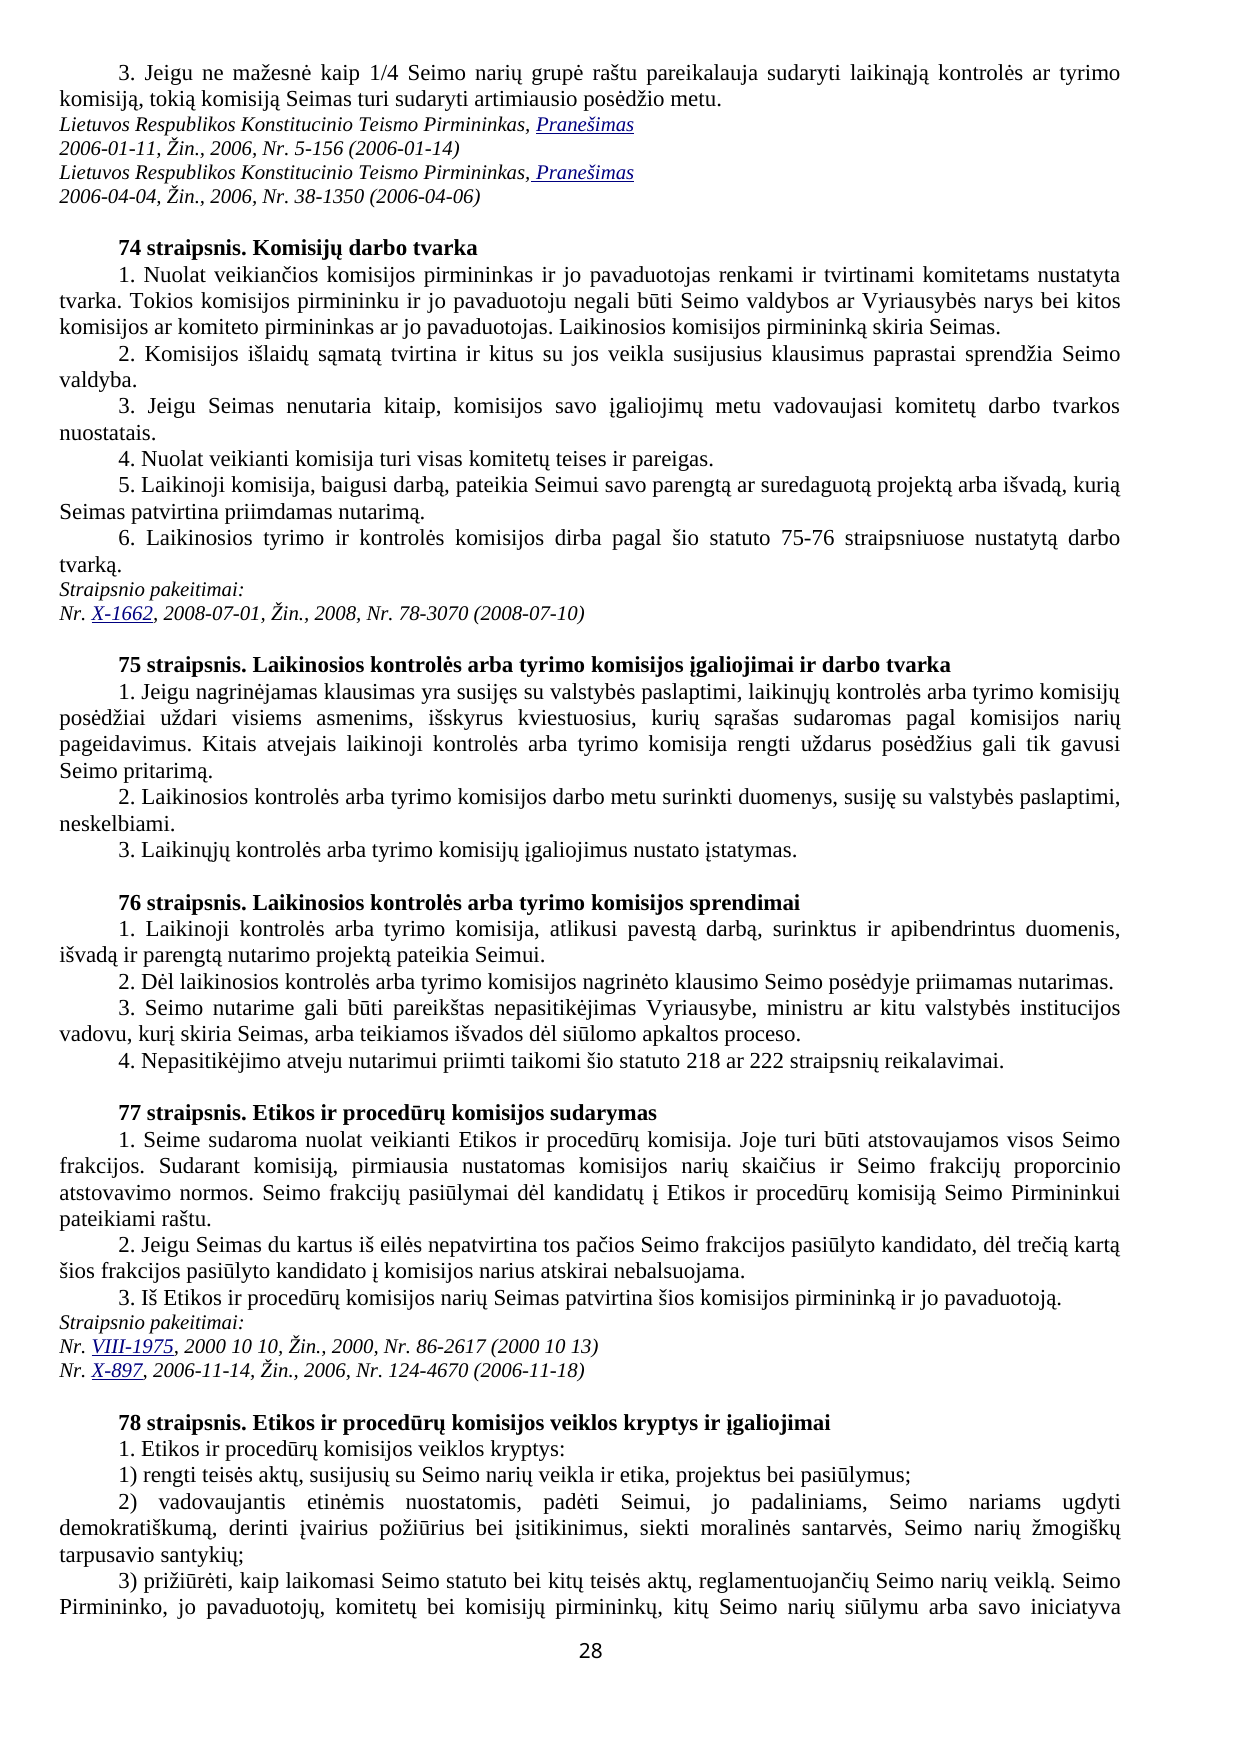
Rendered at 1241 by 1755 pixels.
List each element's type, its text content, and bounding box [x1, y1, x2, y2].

text 3. Jeigu ne mažesnė kaip 1/4 Seimo narių grupė raštu pareikalauja sudaryti laikinąją kontrolės ar tyrimo komisiją, tokią komisiją Seimas turi sudaryti artimiausio posėdžio metu. [59, 59, 1122, 112]
text 1. Seime sudaroma nuolat veikianti Etikos ir procedūrų komisija. Joje turi būti atstovaujamos visos Seimo frakcijos. Sudarant komisiją, pirmiausia nustatomas komisijos narių skaičius ir Seimo frakcijų proporcinio atstovavimo normos. Seimo frakcijų pasiūlymai dėl kandidatų į Etikos ir procedūrų komisiją Seimo Pirmininkui pateikiami raštu. [59, 1126, 1122, 1231]
text Nr. X-897, 2006-11-14, Žin., 2006, Nr. 124-4670 (2006-11-18) [59, 1358, 1122, 1382]
text 4. Nepasitikėjimo atveju nutarimui priimti taikomi šio statuto 218 ar 222 straipsnių reikalavimai. [59, 1047, 1122, 1073]
text 2. Jeigu Seimas du kartus iš eilės nepatvirtina tos pačios Seimo frakcijos pasiūlyto kandidato, dėl trečią kartą šios frakcijos pasiūlyto kandidato į komisijos narius atskirai nebalsuojama. [59, 1231, 1122, 1284]
text Lietuvos Respublikos Konstitucinio Teismo Pirmininkas, Pranešimas [59, 160, 1122, 184]
text 74 straipsnis. Komisijų darbo tvarka [59, 234, 1122, 261]
text 2. Laikinosios kontrolės arba tyrimo komisijos darbo metu surinkti duomenys, susiję su valstybės paslaptimi, neskelbiami. [59, 783, 1122, 836]
text 1. Nuolat veikiančios komisijos pirmininkas ir jo pavaduotojas renkami ir tvirtinami komitetams nustatyta tvarka. Tokios komisijos pirmininku ir jo pavaduotoju negali būti Seimo valdybos ar Vyriausybės narys bei kitos komisijos ar komiteto pirmininkas ar jo pavaduotojas. Laikinosios komisijos pirmininką skiria Seimas. [59, 261, 1122, 340]
text 2. Dėl laikinosios kontrolės arba tyrimo komisijos nagrinėto klausimo Seimo posėdyje priimamas nutarimas. [59, 968, 1122, 994]
text 3. Seimo nutarime gali būti pareikštas nepasitikėjimas Vyriausybe, ministru ar kitu valstybės institucijos vadovu, kurį skiria Seimas, arba teikiamos išvados dėl siūlomo apkaltos proceso. [59, 994, 1122, 1047]
text 3) prižiūrėti, kaip laikomasi Seimo statuto bei kitų teisės aktų, reglamentuojančių Seimo narių veiklą. Seimo Pirmininko, jo pavaduotojų, komitetų bei komisijų pirmininkų, kitų Seimo narių siūlymu arba savo iniciatyva [59, 1567, 1122, 1620]
text 78 straipsnis. Etikos ir procedūrų komisijos veiklos kryptys ir įgaliojimai [59, 1409, 1122, 1435]
text 76 straipsnis. Laikinosios kontrolės arba tyrimo komisijos sprendimai [59, 889, 1122, 915]
text 1. Laikinoji kontrolės arba tyrimo komisija, atlikusi pavestą darbą, surinktus ir apibendrintus duomenis, išvadą ir parengtą nutarimo projektą pateikia Seimui. [59, 915, 1122, 968]
text 2006-04-04, Žin., 2006, Nr. 38-1350 (2006-04-06) [59, 184, 1122, 208]
text 77 straipsnis. Etikos ir procedūrų komisijos sudarymas [59, 1099, 1122, 1126]
text Lietuvos Respublikos Konstitucinio Teismo Pirmininkas, Pranešimas [59, 112, 1122, 136]
text Nr. VIII-1975, 2000 10 10, Žin., 2000, Nr. 86-2617 (2000 10 13) [59, 1334, 1122, 1358]
text 3. Jeigu Seimas nenutaria kitaip, komisijos savo įgaliojimų metu vadovaujasi komitetų darbo tvarkos nuostatais. [59, 392, 1122, 445]
text 75 straipsnis. Laikinosios kontrolės arba tyrimo komisijos įgaliojimai ir darbo tvarka [118, 651, 1122, 678]
text 2. Komisijos išlaidų sąmatą tvirtina ir kitus su jos veikla susijusius klausimus paprastai sprendžia Seimo valdyba. [59, 340, 1122, 392]
text 2006-01-11, Žin., 2006, Nr. 5-156 (2006-01-14) [59, 136, 1122, 160]
text Straipsnio pakeitimai: [59, 1310, 1122, 1334]
text 6. Laikinosios tyrimo ir kontrolės komisijos dirba pagal šio statuto 75-76 straipsniuose nustatytą darbo tvarką. [59, 524, 1122, 577]
text 2) vadovaujantis etinėmis nuostatomis, padėti Seimui, jo padaliniams, Seimo nariams ugdyti demokratiškumą, derinti įvairius požiūrius bei įsitikinimus, siekti moralinės santarvės, Seimo narių žmogiškų tarpusavio santykių; [59, 1488, 1122, 1567]
text 3. Laikinųjų kontrolės arba tyrimo komisijų įgaliojimus nustato įstatymas. [59, 836, 1122, 862]
text 1. Etikos ir procedūrų komisijos veiklos kryptys: [59, 1435, 1122, 1462]
text 1. Jeigu nagrinėjamas klausimas yra susijęs su valstybės paslaptimi, laikinųjų kontrolės arba tyrimo komisijų posėdžiai uždari visiems asmenims, išskyrus kviestuosius, kurių sąrašas sudaromas pagal komisijos narių pageidavimus. Kitais atvejais laikinoji kontrolės arba tyrimo komisija rengti uždarus posėdžius gali tik gavusi Seimo pritarimą. [59, 678, 1122, 783]
text Nr. X-1662, 2008-07-01, Žin., 2008, Nr. 78-3070 (2008-07-10) [59, 601, 1122, 625]
text 3. Iš Etikos ir procedūrų komisijos narių Seimas patvirtina šios komisijos pirmininką ir jo pavaduotoją. [59, 1284, 1122, 1310]
text 1) rengti teisės aktų, susijusių su Seimo narių veikla ir etika, projektus bei pasiūlymus; [59, 1462, 1122, 1488]
text 4. Nuolat veikianti komisija turi visas komitetų teises ir pareigas. [59, 445, 1122, 472]
text Straipsnio pakeitimai: [59, 577, 1122, 601]
text 5. Laikinoji komisija, baigusi darbą, pateikia Seimui savo parengtą ar suredaguotą projektą arba išvadą, kurią Seimas patvirtina priimdamas nutarimą. [59, 472, 1122, 524]
